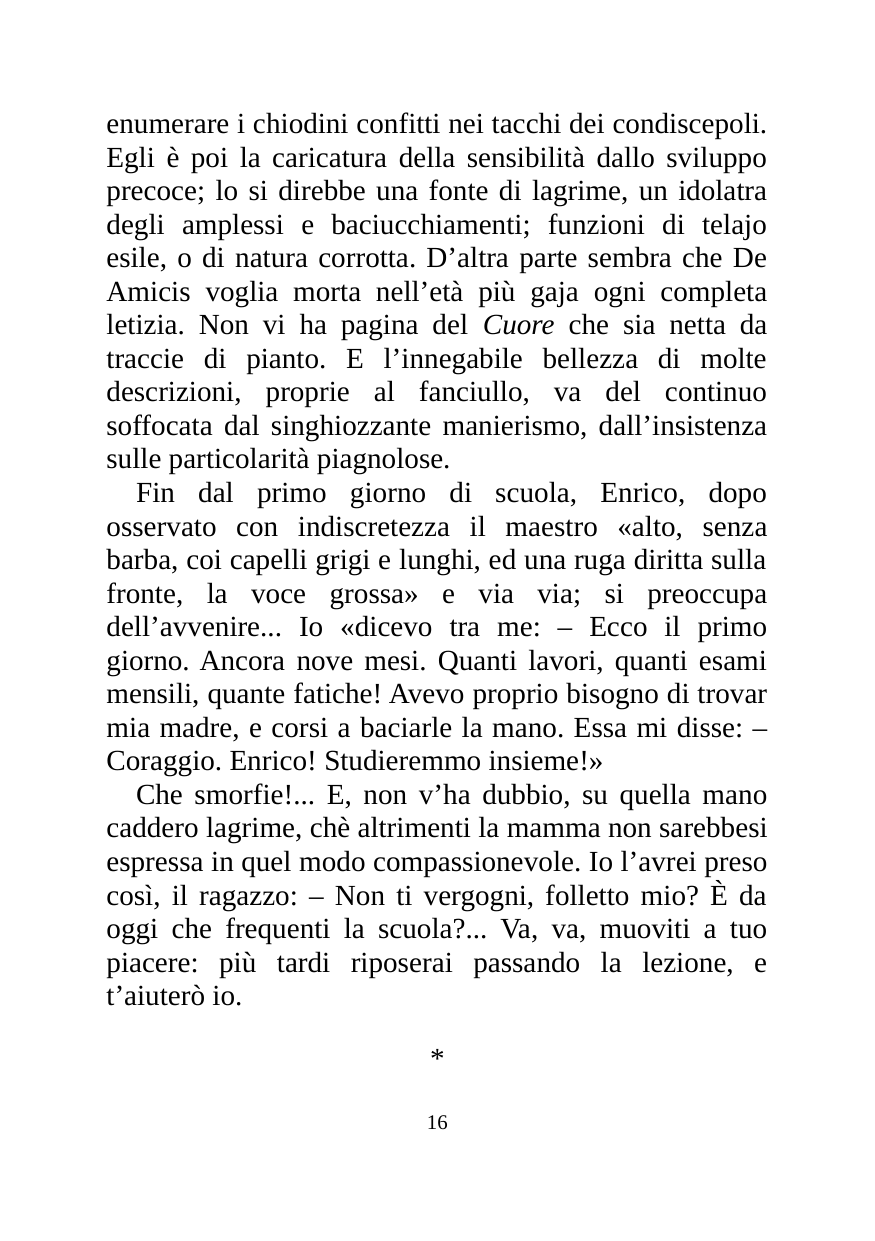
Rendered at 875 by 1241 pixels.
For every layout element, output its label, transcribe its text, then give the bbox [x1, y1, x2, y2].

text enumerare i chiodini confitti nei tacchi dei condiscepoli. Egli è poi la caricatura della sensibilità dallo sviluppo precoce; lo si direbbe una fonte di lagrime, un idolatra degli amplessi e baciucchiamenti; funzioni di telajo esile, o di natura corrotta. D’altra parte sembra che De Amicis voglia morta nell’età più gaja ogni completa letizia. Non vi ha pagina del Cuore che sia netta da traccie di pianto. E l’innegabile bellezza di molte descrizioni, proprie al fanciullo, va del continuo soffocata dal singhiozzante manierismo, dall’insistenza sulle particolarità piagnolose. [106, 106, 768, 475]
text Fin dal primo giorno di scuola, Enrico, dopo osservato con indiscretezza il maestro «alto, senza barba, coi capelli grigi e lunghi, ed una ruga diritta sulla fronte, la voce grossa» e via via; si preoccupa dell’avvenire... Io «dicevo tra me: – Ecco il primo giorno. Ancora nove mesi. Quanti lavori, quanti esami mensili, quante fatiche! Avevo proprio bisogno di trovar mia madre, e corsi a baciarle la mano. Essa mi disse: – Coraggio. Enrico! Studieremmo insieme!» [106, 475, 768, 777]
text Che smorfie!... E, non v’ha dubbio, su quella mano caddero lagrime, chè altrimenti la mamma non sarebbesi espressa in quel modo compassionevole. Io l’avrei preso così, il ragazzo: – Non ti vergogni, folletto mio? È da oggi che frequenti la scuola?... Va, va, muoviti a tuo piacere: più tardi riposerai passando la lezione, e t’aiuterò io. [106, 777, 768, 1012]
text * [106, 1041, 768, 1075]
